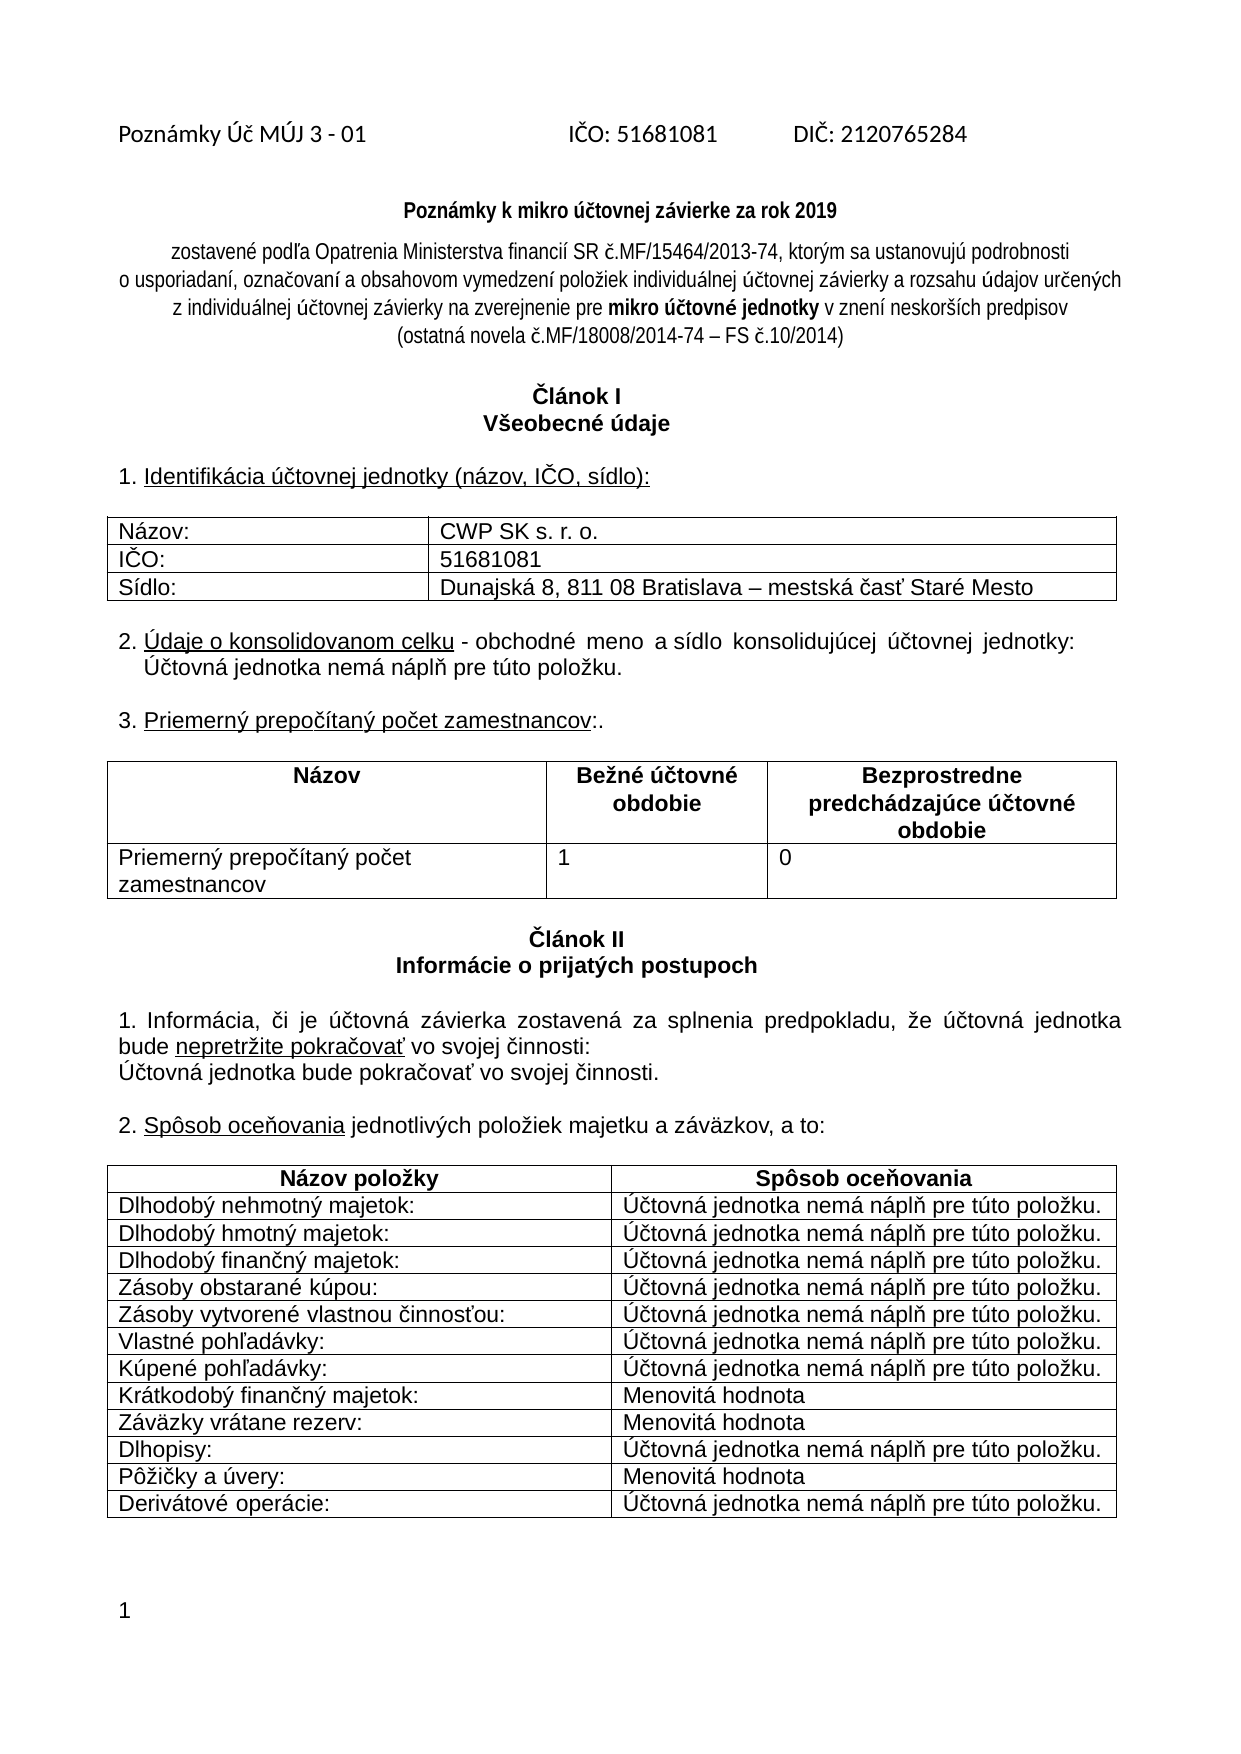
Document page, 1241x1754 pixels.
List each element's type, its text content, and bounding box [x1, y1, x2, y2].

text Informácie o prijatých postupoch [118, 952, 1035, 978]
table_cell 0 [768, 844, 1116, 898]
text (ostatná novela č.MF/18008/2014-74 – FS č.10/2014) [118, 321, 1122, 349]
table_header Bezprostredne predchádzajúce účtovné obdobie [768, 762, 1116, 843]
text Článok II [118, 926, 1035, 952]
table_header Názov: [108, 518, 428, 544]
table_cell Účtovná jednotka nemá náplň pre túto položku. [612, 1355, 1116, 1381]
table_cell IČO: [108, 545, 428, 572]
table_cell Účtovná jednotka nemá náplň pre túto položku. [612, 1491, 1116, 1517]
text Účtovná jednotka nemá náplň pre túto položku. [118, 654, 1122, 680]
table_header Spôsob oceňovania [612, 1166, 1116, 1192]
table_cell Účtovná jednotka nemá náplň pre túto položku. [612, 1437, 1116, 1463]
table_cell Dlhodobý hmotný majetok: [108, 1220, 611, 1246]
table_cell Účtovná jednotka nemá náplň pre túto položku. [612, 1247, 1116, 1273]
table_cell Vlastné pohľadávky: [108, 1328, 611, 1354]
text zostavené podľa Opatrenia Ministerstva financií SR č.MF/15464/2013-74, ktorým sa ustanovujú podrobnosti o usporiadaní, označovaní a obsahovom vymedzení položiek individuálnej účtovnej závierky a rozsahu údajov určených z individuálnej účtovnej závierky na zverejnenie pre mikro účtovné jednotky v znení neskorších predpisov [118, 237, 1122, 321]
table_cell Dlhodobý nehmotný majetok: [108, 1193, 611, 1219]
text 2. Údaje o konsolidovanom celku - obchodné meno a sídlo konsolidujúcej účtovnej jednotky: [118, 628, 1122, 654]
table_cell Priemerný prepočítaný počet zamestnancov [108, 844, 546, 898]
table_cell Sídlo: [108, 573, 428, 600]
table_cell Dlhopisy: [108, 1437, 611, 1463]
table_cell Dunajská 8, 811 08 Bratislava – mestská časť Staré Mesto [429, 573, 1116, 600]
text Účtovná jednotka bude pokračovať vo svojej činnosti. [118, 1059, 1122, 1086]
table_cell Zásoby obstarané kúpou: [108, 1274, 611, 1300]
table_cell Menovitá hodnota [612, 1464, 1116, 1490]
table_cell Účtovná jednotka nemá náplň pre túto položku. [612, 1274, 1116, 1300]
table_cell Účtovná jednotka nemá náplň pre túto položku. [612, 1301, 1116, 1327]
table_header Názov [108, 762, 546, 843]
table_cell Účtovná jednotka nemá náplň pre túto položku. [612, 1328, 1116, 1354]
table_cell Účtovná jednotka nemá náplň pre túto položku. [612, 1193, 1116, 1219]
table_header CWP SK s. r. o. [429, 518, 1116, 544]
table_cell Menovitá hodnota [612, 1410, 1116, 1436]
table_cell 51681081 [429, 545, 1116, 572]
table_cell Derivátové operácie: [108, 1491, 611, 1517]
table_cell Zásoby vytvorené vlastnou činnosťou: [108, 1301, 611, 1327]
table_cell Pôžičky a úvery: [108, 1464, 611, 1490]
text 1. Informácia, či je účtovná závierka zostavená za splnenia predpokladu, že účtovná jednotka bude nepretržite pokračovať vo svojej činnosti: [118, 1007, 1122, 1059]
text 2. Spôsob oceňovania jednotlivých položiek majetku a záväzkov, a to: [118, 1112, 1122, 1138]
table_cell Kúpené pohľadávky: [108, 1355, 611, 1381]
table_cell Záväzky vrátane rezerv: [108, 1410, 611, 1436]
table_header Bežné účtovné obdobie [547, 762, 767, 843]
text 1. Identifikácia účtovnej jednotky (názov, IČO, sídlo): [118, 463, 1122, 489]
table_header Názov položky [108, 1166, 611, 1192]
text 1 [118, 1597, 1122, 1623]
table_cell 1 [547, 844, 767, 898]
table_cell Účtovná jednotka nemá náplň pre túto položku. [612, 1220, 1116, 1246]
text 3. Priemerný prepočítaný počet zamestnancov:. [118, 707, 1122, 734]
table_cell Krátkodobý finančný majetok: [108, 1383, 611, 1408]
text Článok I [118, 383, 1035, 409]
table_cell Dlhodobý finančný majetok: [108, 1247, 611, 1273]
text Poznámky k mikro účtovnej závierke za rok 2019 [118, 196, 1122, 224]
text Všeobecné údaje [118, 409, 1034, 436]
table_cell Menovitá hodnota [612, 1383, 1116, 1408]
